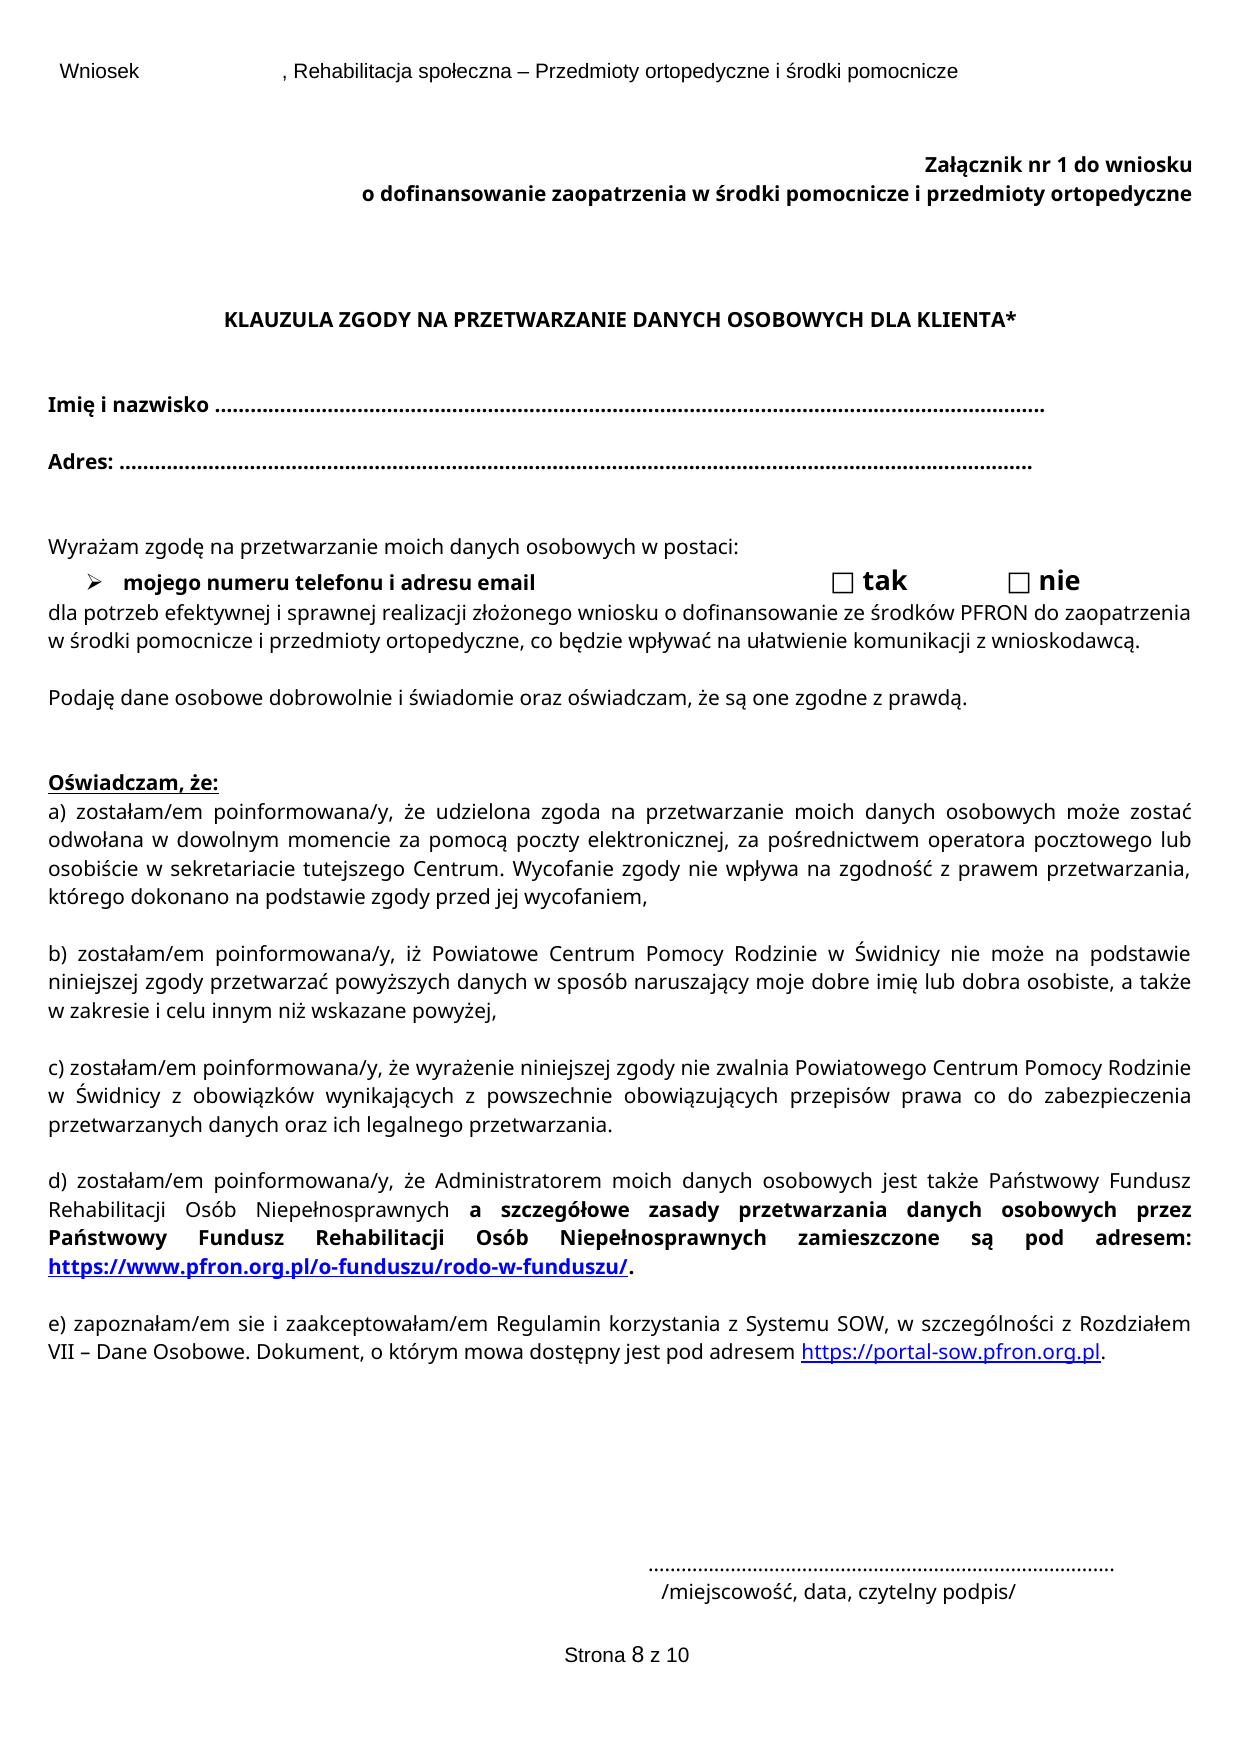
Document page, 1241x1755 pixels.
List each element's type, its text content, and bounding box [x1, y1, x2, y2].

text Podaję dane osobowe dobrowolnie i świadomie oraz oświadczam, że są one zgodne z prawdą. [48, 683, 1193, 712]
text …………………………………………………………………………. /miejscowość, data, czytelny podpis/ [48, 1549, 1193, 1606]
text e) zapoznałam/em sie i zaakceptowałam/em Regulamin korzystania z Systemu SOW, w szczególności z Rozdziałem VII – Dane Osobowe. Dokument, o którym mowa dostępny jest pod adresem https://portal-sow.pfron.org.pl. [48, 1309, 1193, 1366]
text Załącznik nr 1 do wniosku o dofinansowanie zaopatrzenia w środki pomocnicze i przedmioty ortopedyczne [48, 150, 1193, 207]
text Wyrażam zgodę na przetwarzanie moich danych osobowych w postaci: [48, 532, 1193, 561]
text b) zostałam/em poinformowana/y, iż Powiatowe Centrum Pomocy Rodzinie w Świdnicy nie może na podstawie niniejszej zgody przetwarzać powyższych danych w sposób naruszający moje dobre imię lub dobra osobiste, a także w zakresie i celu innym niż wskazane powyżej, [48, 939, 1193, 1024]
text a) zostałam/em poinformowana/y, że udzielona zgoda na przetwarzanie moich danych osobowych może zostać odwołana w dowolnym momencie za pomocą poczty elektronicznej, za pośrednictwem operatora pocztowego lub osobiście w sekretariacie tutejszego Centrum. Wycofanie zgody nie wpływa na zgodność z prawem przetwarzania, którego dokonano na podstawie zgody przed jej wycofaniem, [48, 797, 1193, 911]
list mojego numeru telefonu i adresu email □ tak □ nie [85, 561, 1193, 598]
text Oświadczam, że: [48, 768, 1193, 797]
text dla potrzeb efektywnej i sprawnej realizacji złożonego wniosku o dofinansowanie ze środków PFRON do zaopatrzenia w środki pomocnicze i przedmioty ortopedyczne, co będzie wpływać na ułatwienie komunikacji z wnioskodawcą. [48, 598, 1193, 655]
text d) zostałam/em poinformowana/y, że Administratorem moich danych osobowych jest także Państwowy Fundusz Rehabilitacji Osób Niepełnosprawnych a szczegółowe zasady przetwarzania danych osobowych przez Państwowy Fundusz Rehabilitacji Osób Niepełnosprawnych zamieszczone są pod adresem: https://www.pfron.org.pl/o-funduszu/rodo-w-funduszu/. [48, 1167, 1193, 1280]
text c) zostałam/em poinformowana/y, że wyrażenie niniejszej zgody nie zwalnia Powiatowego Centrum Pomocy Rodzinie w Świdnicy z obowiązków wynikających z powszechnie obowiązujących przepisów prawa co do zabezpieczenia przetwarzanych danych oraz ich legalnego przetwarzania. [48, 1053, 1193, 1138]
text KLAUZULA ZGODY NA PRZETWARZANIE DANYCH OSOBOWYCH DLA KLIENTA* [48, 305, 1193, 333]
text Imię i nazwisko …………………………………………………..………………………………….………………………………….. [48, 390, 1193, 419]
text Adres: ……………………………………………………………..……………………...……………………………………………….. [48, 447, 1193, 476]
